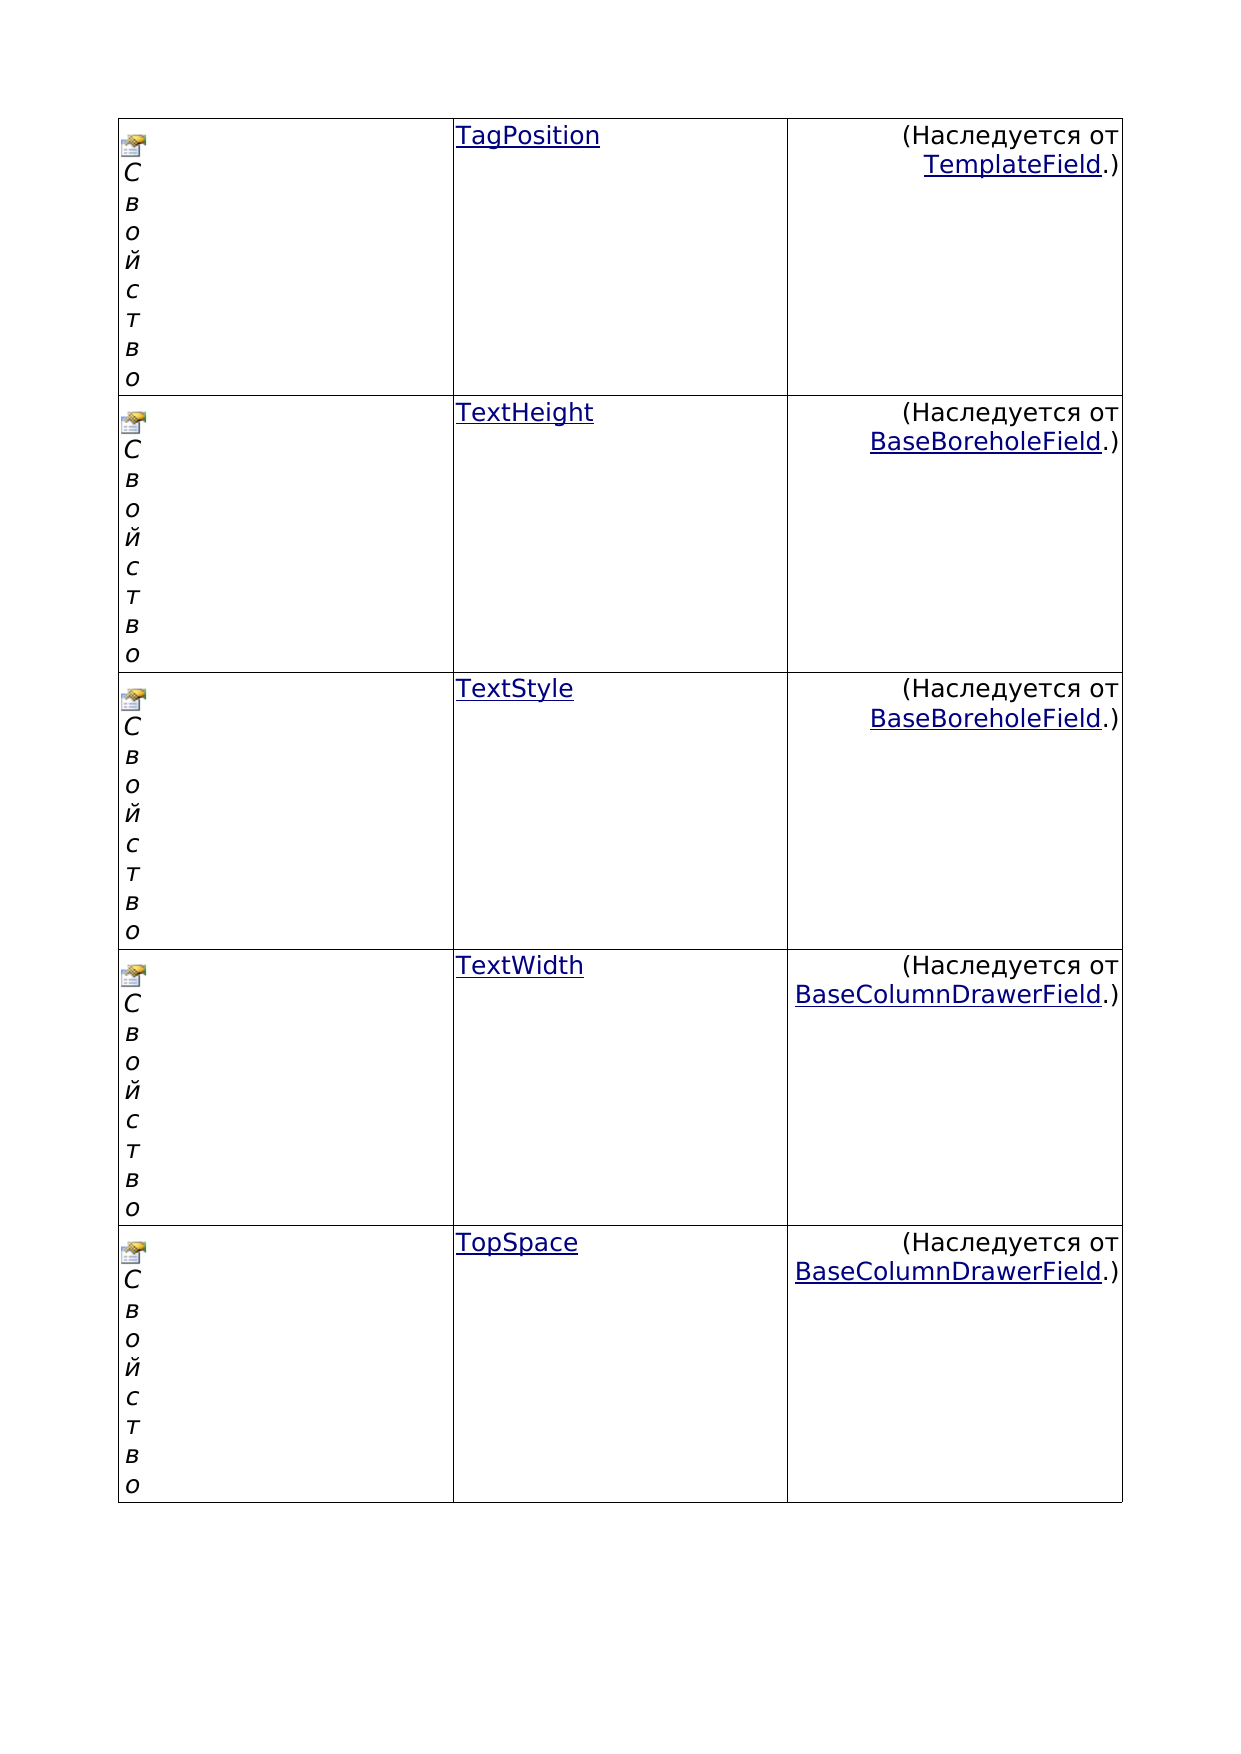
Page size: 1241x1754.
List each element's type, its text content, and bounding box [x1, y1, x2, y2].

table_cell (Наследуется от TemplateField.) [788, 119, 1122, 395]
table_cell [119, 119, 453, 395]
table_cell (Наследуется от BaseColumnDrawerField.) [788, 950, 1122, 1225]
table_cell TextStyle [454, 673, 787, 948]
table_cell [119, 950, 453, 1225]
table_cell (Наследуется от BaseBoreholeField.) [788, 673, 1122, 948]
picture [121, 963, 147, 989]
picture [121, 687, 147, 713]
picture [121, 133, 147, 159]
table_cell (Наследуется от BaseBoreholeField.) [788, 396, 1122, 672]
table_cell TopSpace [454, 1226, 787, 1502]
table_cell TextHeight [454, 396, 787, 672]
picture [121, 410, 147, 436]
table_cell [119, 1226, 453, 1502]
table_cell [119, 673, 453, 948]
table_cell TagPosition [454, 119, 787, 395]
table_cell TextWidth [454, 950, 787, 1225]
picture [121, 1240, 147, 1266]
table_cell [119, 396, 453, 672]
table_cell (Наследуется от BaseColumnDrawerField.) [788, 1226, 1122, 1502]
